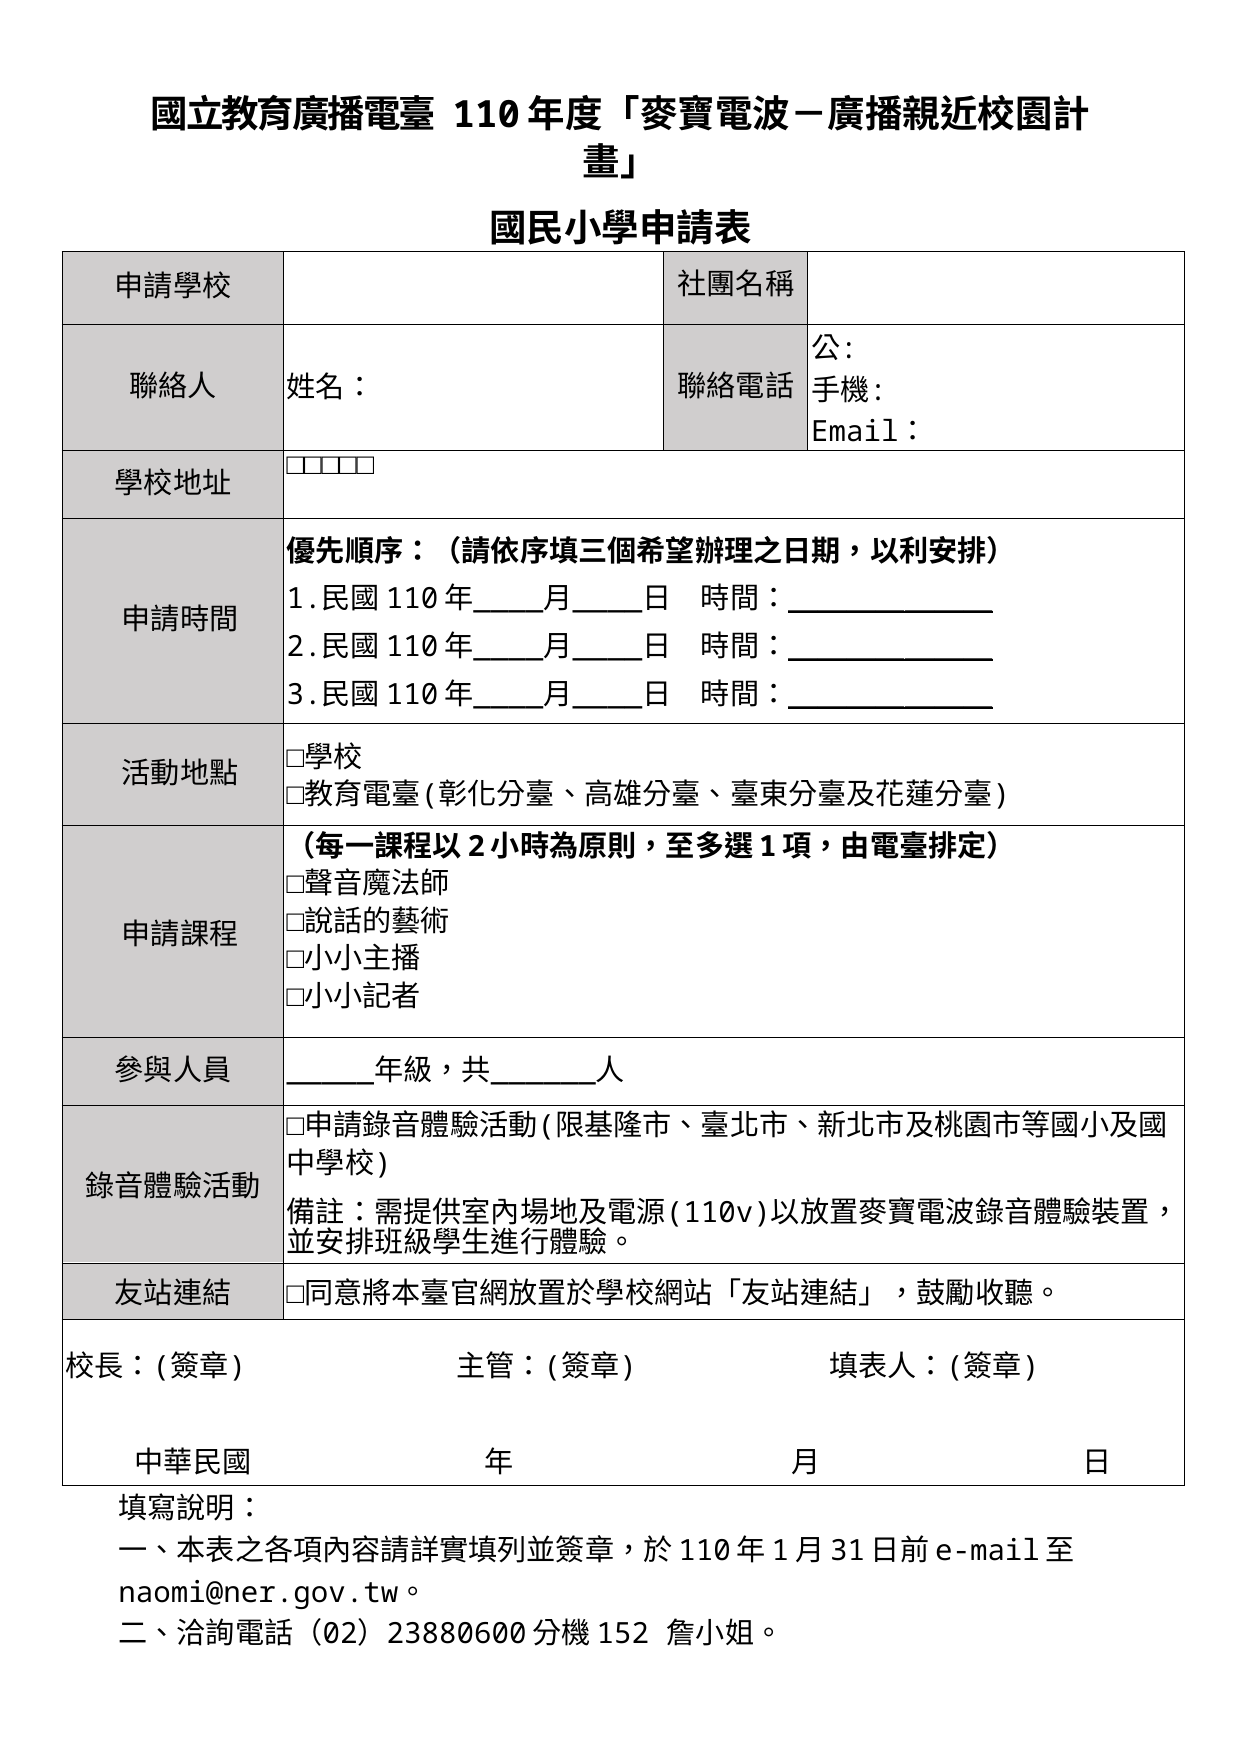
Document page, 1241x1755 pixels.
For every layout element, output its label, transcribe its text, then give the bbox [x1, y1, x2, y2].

table_cell 活動地點 [63, 724, 283, 825]
table_header [284, 252, 663, 324]
table_cell 聯絡電話 [664, 325, 807, 450]
text 國立教育廣播電臺 110年度「麥寶電波－廣播親近校園計畫」 [118, 89, 1122, 184]
table_cell 公: 手機: Email： [808, 325, 1184, 450]
table_cell 聯絡人 [63, 325, 283, 450]
table_cell 校長：(簽章) 主管：(簽章) 填表人：(簽章) 中華民國 年 月 日 [63, 1320, 1184, 1484]
table_cell 姓名： [284, 325, 663, 450]
table_cell □學校 □教育電臺(彰化分臺、高雄分臺、臺東分臺及花蓮分臺) [284, 724, 1184, 825]
table_cell 申請時間 [63, 519, 283, 723]
table_cell （每一課程以2小時為原則，至多選1項，由電臺排定） □聲音魔法師 □說話的藝術 □小小主播 □小小記者 [284, 826, 1184, 1037]
table_cell _____年級，共______人 [284, 1038, 1184, 1105]
text 國民小學申請表 [118, 203, 1122, 251]
table_cell 學校地址 [63, 451, 283, 518]
text 二、洽詢電話（02）23880600分機152 詹小姐。 [118, 1611, 1122, 1652]
table_cell 錄音體驗活動 [63, 1106, 283, 1262]
table_cell □□□□□ [284, 451, 1184, 518]
table_cell 優先順序：（請依序填三個希望辦理之日期，以利安排） 1.民國110年____月____日 時間：＿＿＿＿＿＿＿ 2.民國110年____月____日 時間：＿＿＿＿＿＿＿ 3.民國110年____月____日 時間：＿＿＿＿＿＿＿ [284, 519, 1184, 723]
table_header 申請學校 [63, 252, 283, 324]
table_cell 參與人員 [63, 1038, 283, 1105]
text 一、本表之各項內容請詳實填列並簽章，於110年1月31日前e-mail至naomi@ner.gov.tw。 [118, 1527, 1122, 1611]
table_header 社團名稱 [664, 252, 807, 324]
text 填寫說明： [118, 1486, 1122, 1527]
table_cell 申請課程 [63, 826, 283, 1037]
table_cell □同意將本臺官網放置於學校網站「友站連結」，鼓勵收聽。 [284, 1264, 1184, 1319]
table_cell □申請錄音體驗活動(限基隆市、臺北市、新北市及桃園市等國小及國中學校) 備註：需提供室內場地及電源(110v)以放置麥寶電波錄音體驗裝置，並安排班級學生進行體驗。 [284, 1106, 1184, 1262]
table_header [808, 252, 1184, 324]
table_cell 友站連結 [63, 1264, 283, 1319]
